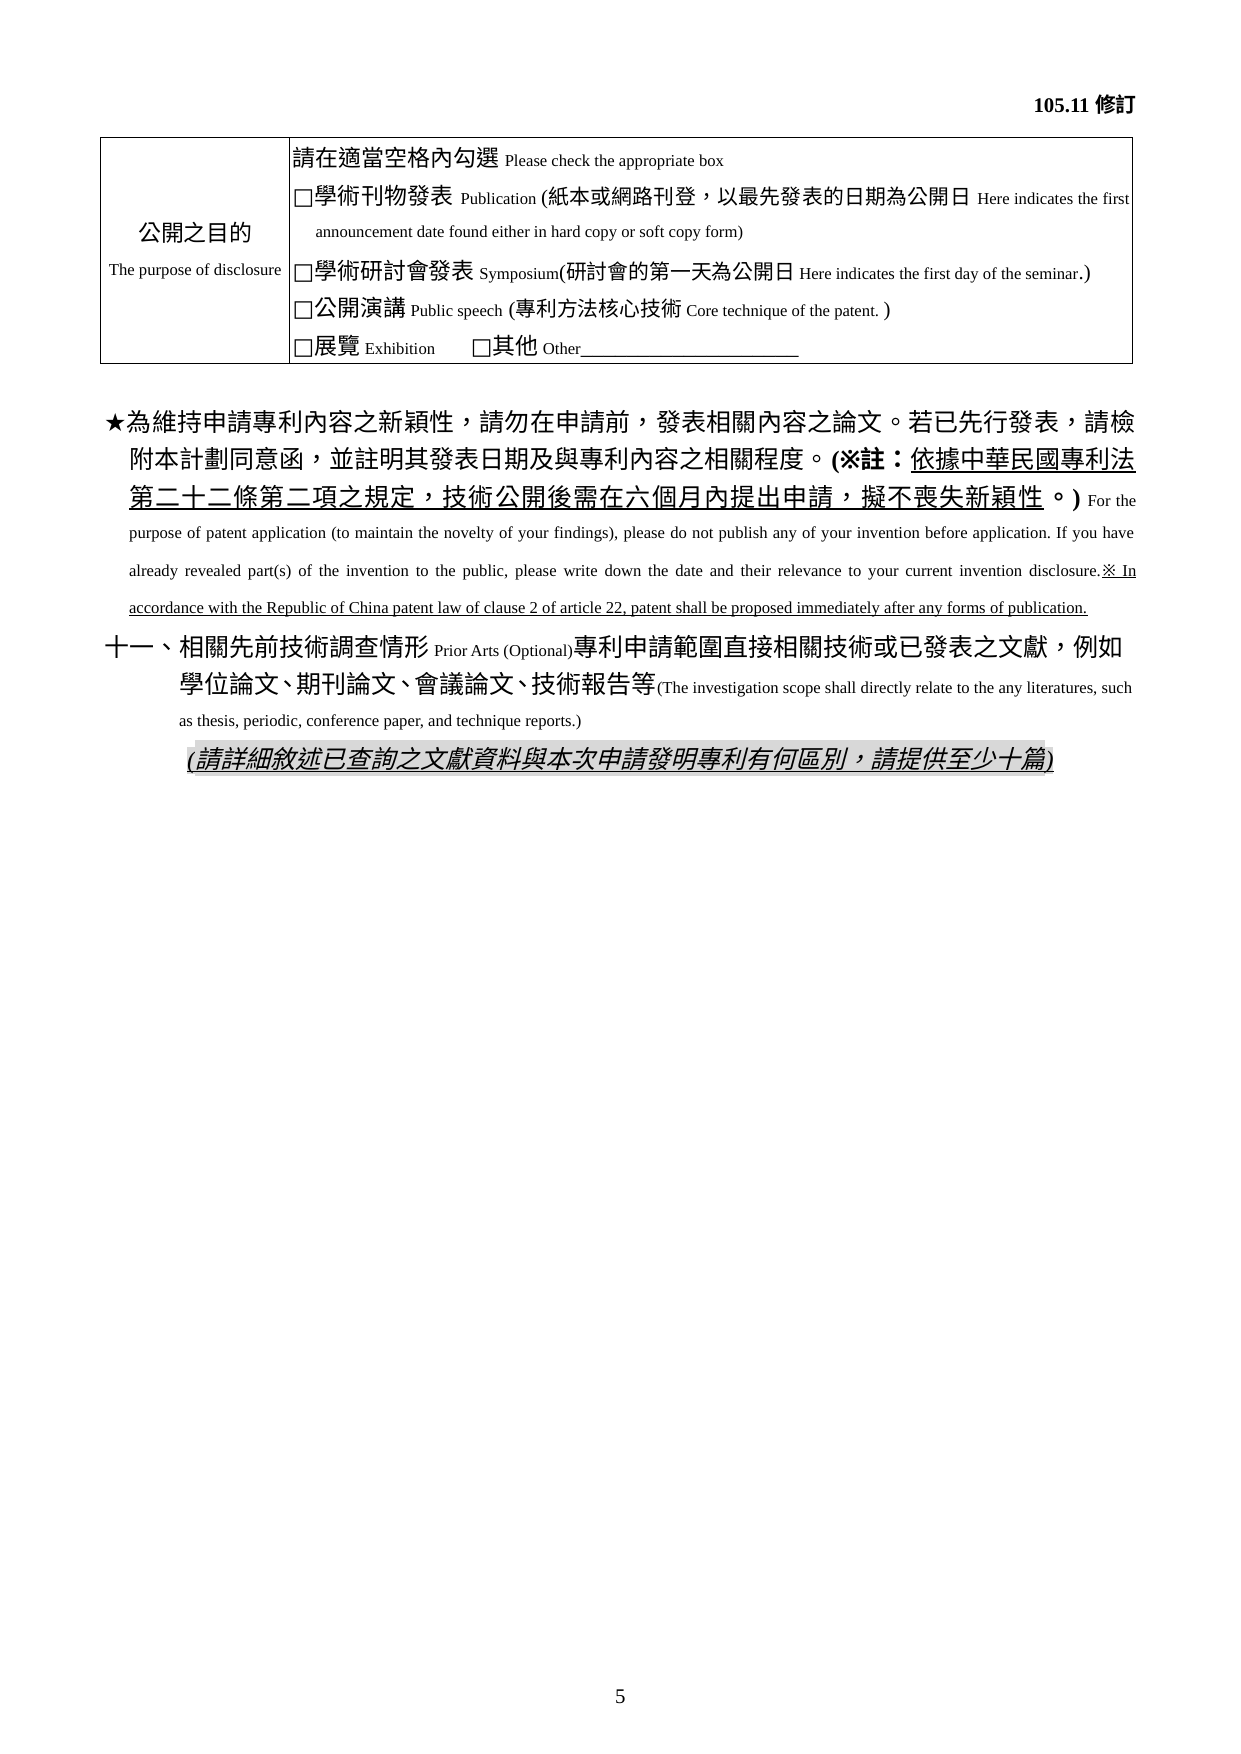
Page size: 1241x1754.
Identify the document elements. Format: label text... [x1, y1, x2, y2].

table_cell 請在適當空格內勾選 Please check the appropriate box □學術刊物發表 Publication (紙本或網路刊登，以最先發表的日期為公開日Here indicates the first announcement date found either in hard copy or soft copy form) □學術研討會發表Symposium(研討會的第一天為公開日Here indicates the first day of the seminar.) □公開演講Public speech (專利方法核心技術Core technique of the patent. ) □展覽Exhibition □其他Other___________________ [290, 138, 1132, 363]
text 十一、相關先前技術調查情形Prior Arts (Optional)專利申請範圍直接相關技術或已發表之文獻，例如學位論文、期刊論文、會議論文、技術報告等(The investigation scope shall directly relate to the any literatures, such as thesis, periodic, conference paper, and technique reports.) [104, 627, 1136, 739]
text ★為維持申請專利內容之新穎性，請勿在申請前，發表相關內容之論文。若已先行發表，請檢附本計劃同意函，並註明其發表日期及與專利內容之相關程度。(※註：依據中華民國專利法第二十二條第二項之規定，技術公開後需在六個月內提出申請，擬不喪失新穎性。) For the purpose of patent application (to maintain the novelty of your findings), please do not publish any of your invention before application. If you have already revealed part(s) of the invention to the public, please write down the date and their relevance to your current invention disclosure.※ In accordance with the Republic of China patent law of clause 2 of article 22, patent shall be proposed immediately after any forms of publication. [104, 402, 1136, 627]
text (請詳細敘述已查詢之文獻資料與本次申請發明專利有何區別，請提供至少十篇) [104, 739, 1136, 777]
table_cell 公開之目的 The purpose of disclosure [101, 138, 289, 363]
